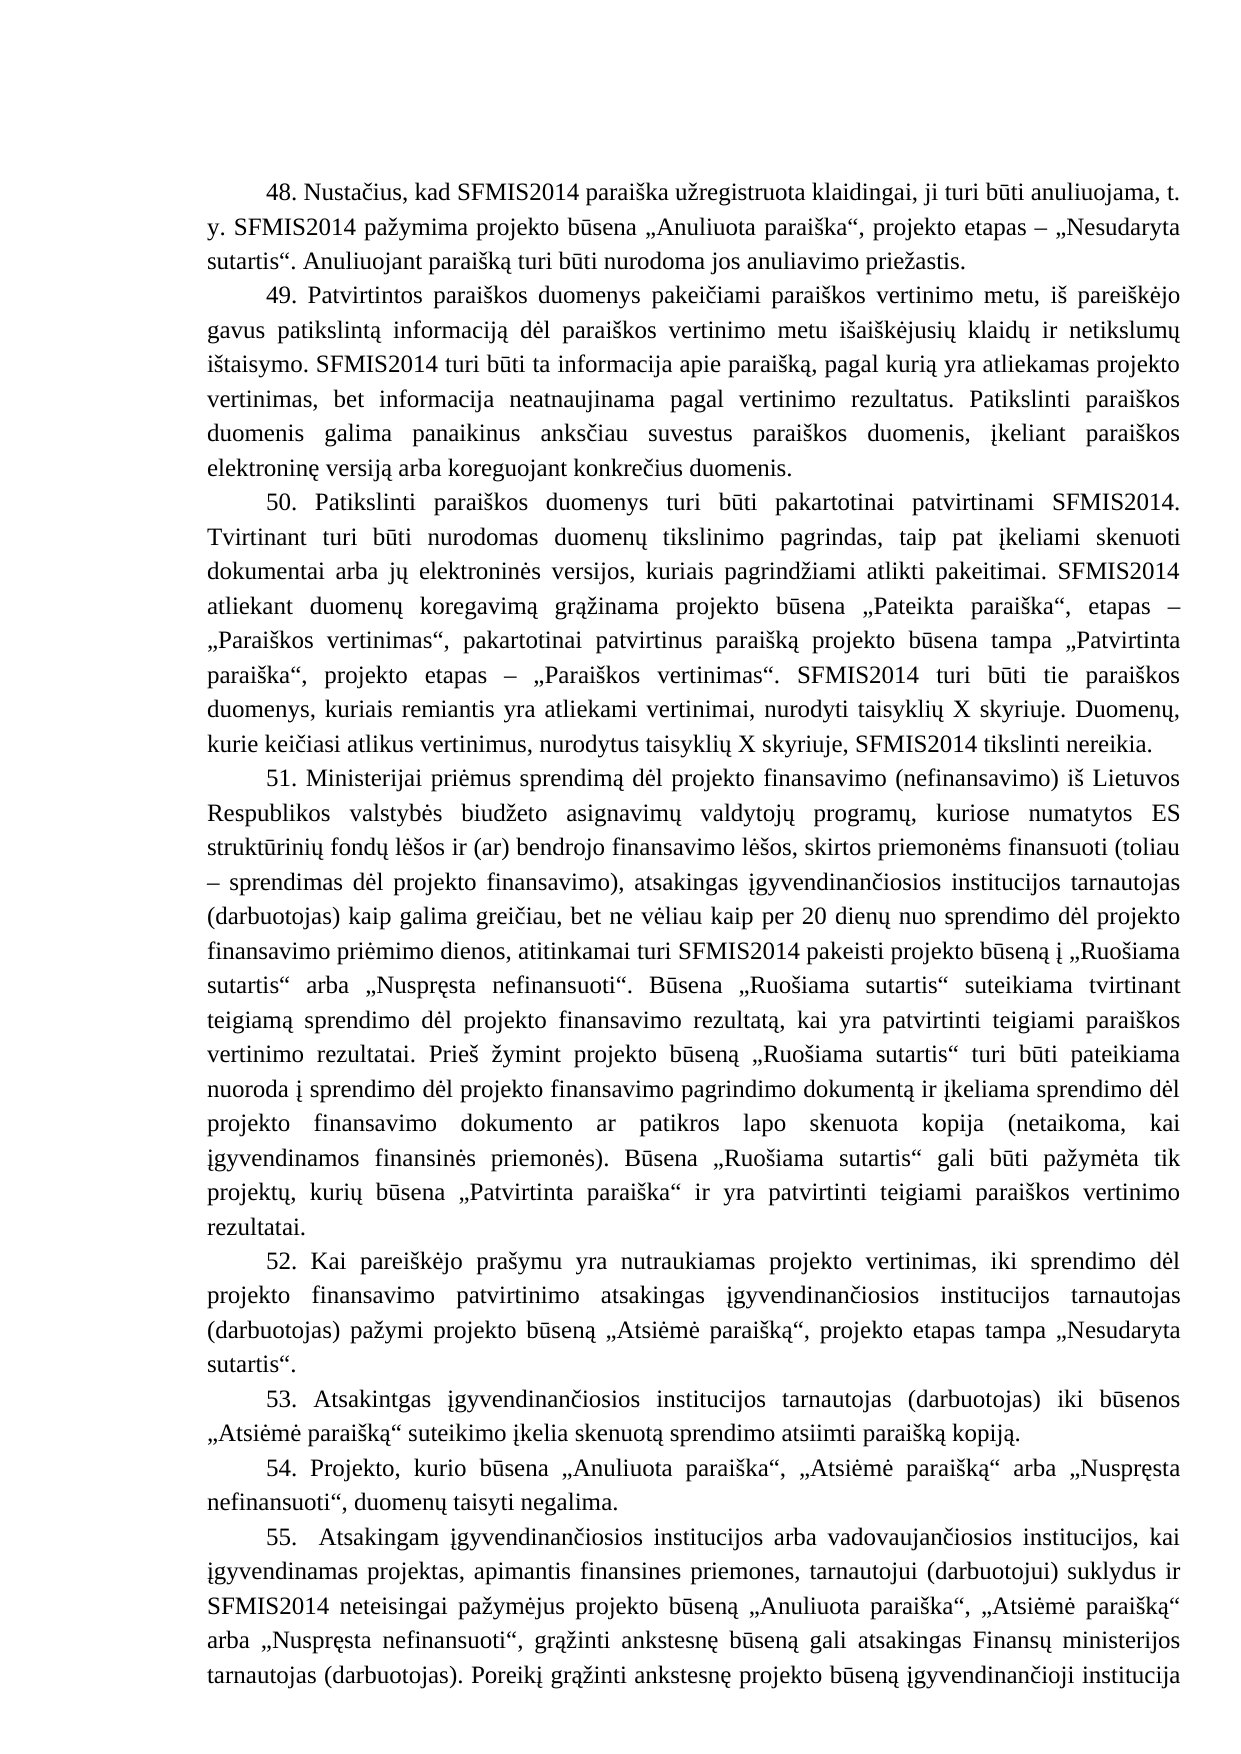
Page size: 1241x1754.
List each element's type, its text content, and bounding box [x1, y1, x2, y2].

text 53. Atsakintgas įgyvendinančiosios institucijos tarnautojas (darbuotojas) iki būsenos „Atsiėmė paraišką“ suteikimo įkelia skenuotą sprendimo atsiimti paraišką kopiją. [207, 1384, 1181, 1447]
text 55. Atsakingam įgyvendinančiosios institucijos arba vadovaujančiosios institucijos, kai įgyvendinamas projektas, apimantis finansines priemones, tarnautojui (darbuotojui) suklydus ir SFMIS2014 neteisingai pažymėjus projekto būseną „Anuliuota paraiška“, „Atsiėmė paraišką“ arba „Nuspręsta nefinansuoti“, grąžinti ankstesnę būseną gali atsakingas Finansų ministerijos tarnautojas (darbuotojas). Poreikį grąžinti ankstesnę projekto būseną įgyvendinančioji institucija [207, 1522, 1181, 1688]
text 49. Patvirtintos paraiškos duomenys pakeičiami paraiškos vertinimo metu, iš pareiškėjo gavus patikslintą informaciją dėl paraiškos vertinimo metu išaiškėjusių klaidų ir netikslumų ištaisymo. SFMIS2014 turi būti ta informacija apie paraišką, pagal kurią yra atliekamas projekto vertinimas, bet informacija neatnaujinama pagal vertinimo rezultatus. Patikslinti paraiškos duomenis galima panaikinus anksčiau suvestus paraiškos duomenis, įkeliant paraiškos elektroninę versiją arba koreguojant konkrečius duomenis. [207, 281, 1181, 482]
text 48. Nustačius, kad SFMIS2014 paraiška užregistruota klaidingai, ji turi būti anuliuojama, t. y. SFMIS2014 pažymima projekto būsena „Anuliuota paraiška“, projekto etapas – „Nesudaryta sutartis“. Anuliuojant paraišką turi būti nurodoma jos anuliavimo priežastis. [207, 177, 1181, 275]
text 54. Projekto, kurio būsena „Anuliuota paraiška“, „Atsiėmė paraišką“ arba „Nuspręsta nefinansuoti“, duomenų taisyti negalima. [207, 1453, 1181, 1516]
text 50. Patikslinti paraiškos duomenys turi būti pakartotinai patvirtinami SFMIS2014. Tvirtinant turi būti nurodomas duomenų tikslinimo pagrindas, taip pat įkeliami skenuoti dokumentai arba jų elektroninės versijos, kuriais pagrindžiami atlikti pakeitimai. SFMIS2014 atliekant duomenų koregavimą grąžinama projekto būsena „Pateikta paraiška“, etapas – „Paraiškos vertinimas“, pakartotinai patvirtinus paraišką projekto būsena tampa „Patvirtinta paraiška“, projekto etapas – „Paraiškos vertinimas“. SFMIS2014 turi būti tie paraiškos duomenys, kuriais remiantis yra atliekami vertinimai, nurodyti taisyklių X skyriuje. Duomenų, kurie keičiasi atlikus vertinimus, nurodytus taisyklių X skyriuje, SFMIS2014 tikslinti nereikia. [207, 487, 1181, 758]
text 51. Ministerijai priėmus sprendimą dėl projekto finansavimo (nefinansavimo) iš Lietuvos Respublikos valstybės biudžeto asignavimų valdytojų programų, kuriose numatytos ES struktūrinių fondų lėšos ir (ar) bendrojo finansavimo lėšos, skirtos priemonėms finansuoti (toliau – sprendimas dėl projekto finansavimo), atsakingas įgyvendinančiosios institucijos tarnautojas (darbuotojas) kaip galima greičiau, bet ne vėliau kaip per 20 dienų nuo sprendimo dėl projekto finansavimo priėmimo dienos, atitinkamai turi SFMIS2014 pakeisti projekto būseną į „Ruošiama sutartis“ arba „Nuspręsta nefinansuoti“. Būsena „Ruošiama sutartis“ suteikiama tvirtinant teigiamą sprendimo dėl projekto finansavimo rezultatą, kai yra patvirtinti teigiami paraiškos vertinimo rezultatai. Prieš žymint projekto būseną „Ruošiama sutartis“ turi būti pateikiama nuoroda į sprendimo dėl projekto finansavimo pagrindimo dokumentą ir įkeliama sprendimo dėl projekto finansavimo dokumento ar patikros lapo skenuota kopija (netaikoma, kai įgyvendinamos finansinės priemonės). Būsena „Ruošiama sutartis“ gali būti pažymėta tik projektų, kurių būsena „Patvirtinta paraiška“ ir yra patvirtinti teigiami paraiškos vertinimo rezultatai. [207, 763, 1181, 1240]
text 52. Kai pareiškėjo prašymu yra nutraukiamas projekto vertinimas, iki sprendimo dėl projekto finansavimo patvirtinimo atsakingas įgyvendinančiosios institucijos tarnautojas (darbuotojas) pažymi projekto būseną „Atsiėmė paraišką“, projekto etapas tampa „Nesudaryta sutartis“. [207, 1246, 1181, 1378]
